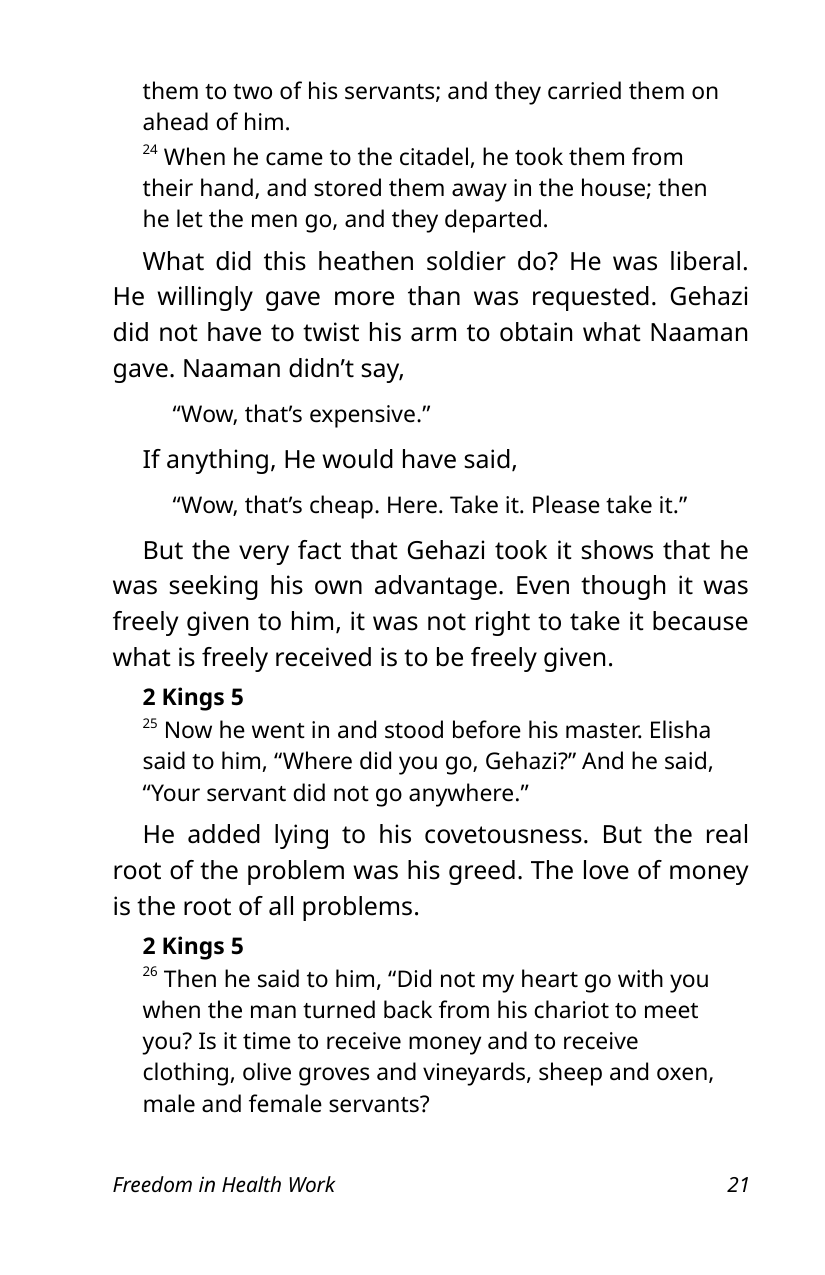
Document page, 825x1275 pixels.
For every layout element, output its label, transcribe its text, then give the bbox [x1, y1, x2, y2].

text them to two of his servants; and they carried them on ahead of him. [142, 75, 720, 137]
text If anything, He would have said, [112, 441, 750, 475]
text 25 Now he went in and stood before his master. Elisha said to him, “Where did you go, Gehazi?” And he said, “Your servant did not go anywhere.” [142, 714, 720, 808]
text 26 Then he said to him, “Did not my heart go with you when the man turned back from his chariot to meet you? Is it time to receive money and to receive clothing, olive groves and vineyards, sheep and oxen, male and female servants? [142, 963, 720, 1119]
text 2 Kings 5 [142, 681, 750, 712]
text 24 When he came to the citadel, he took them from their hand, and stored them away in the house; then he let the men go, and they departed. [142, 141, 720, 234]
text What did this heathen soldier do? He was liberal. He willingly gave more than was requested. Gehazi did not have to twist his arm to obtain what Naaman gave. Naaman didn’t say, [112, 243, 750, 384]
text “Wow, that’s expensive.” [142, 398, 720, 429]
text He added lying to his covetousness. But the real root of the problem was his greed. The love of money is the root of all problems. [112, 817, 750, 922]
text “Wow, that’s cheap. Here. Take it. Please take it.” [142, 489, 720, 520]
text But the very fact that Gehazi took it shows that he was seeking his own advantage. Even though it was freely given to him, it was not right to take it because what is freely received is to be freely given. [112, 532, 750, 673]
text 2 Kings 5 [142, 930, 750, 961]
